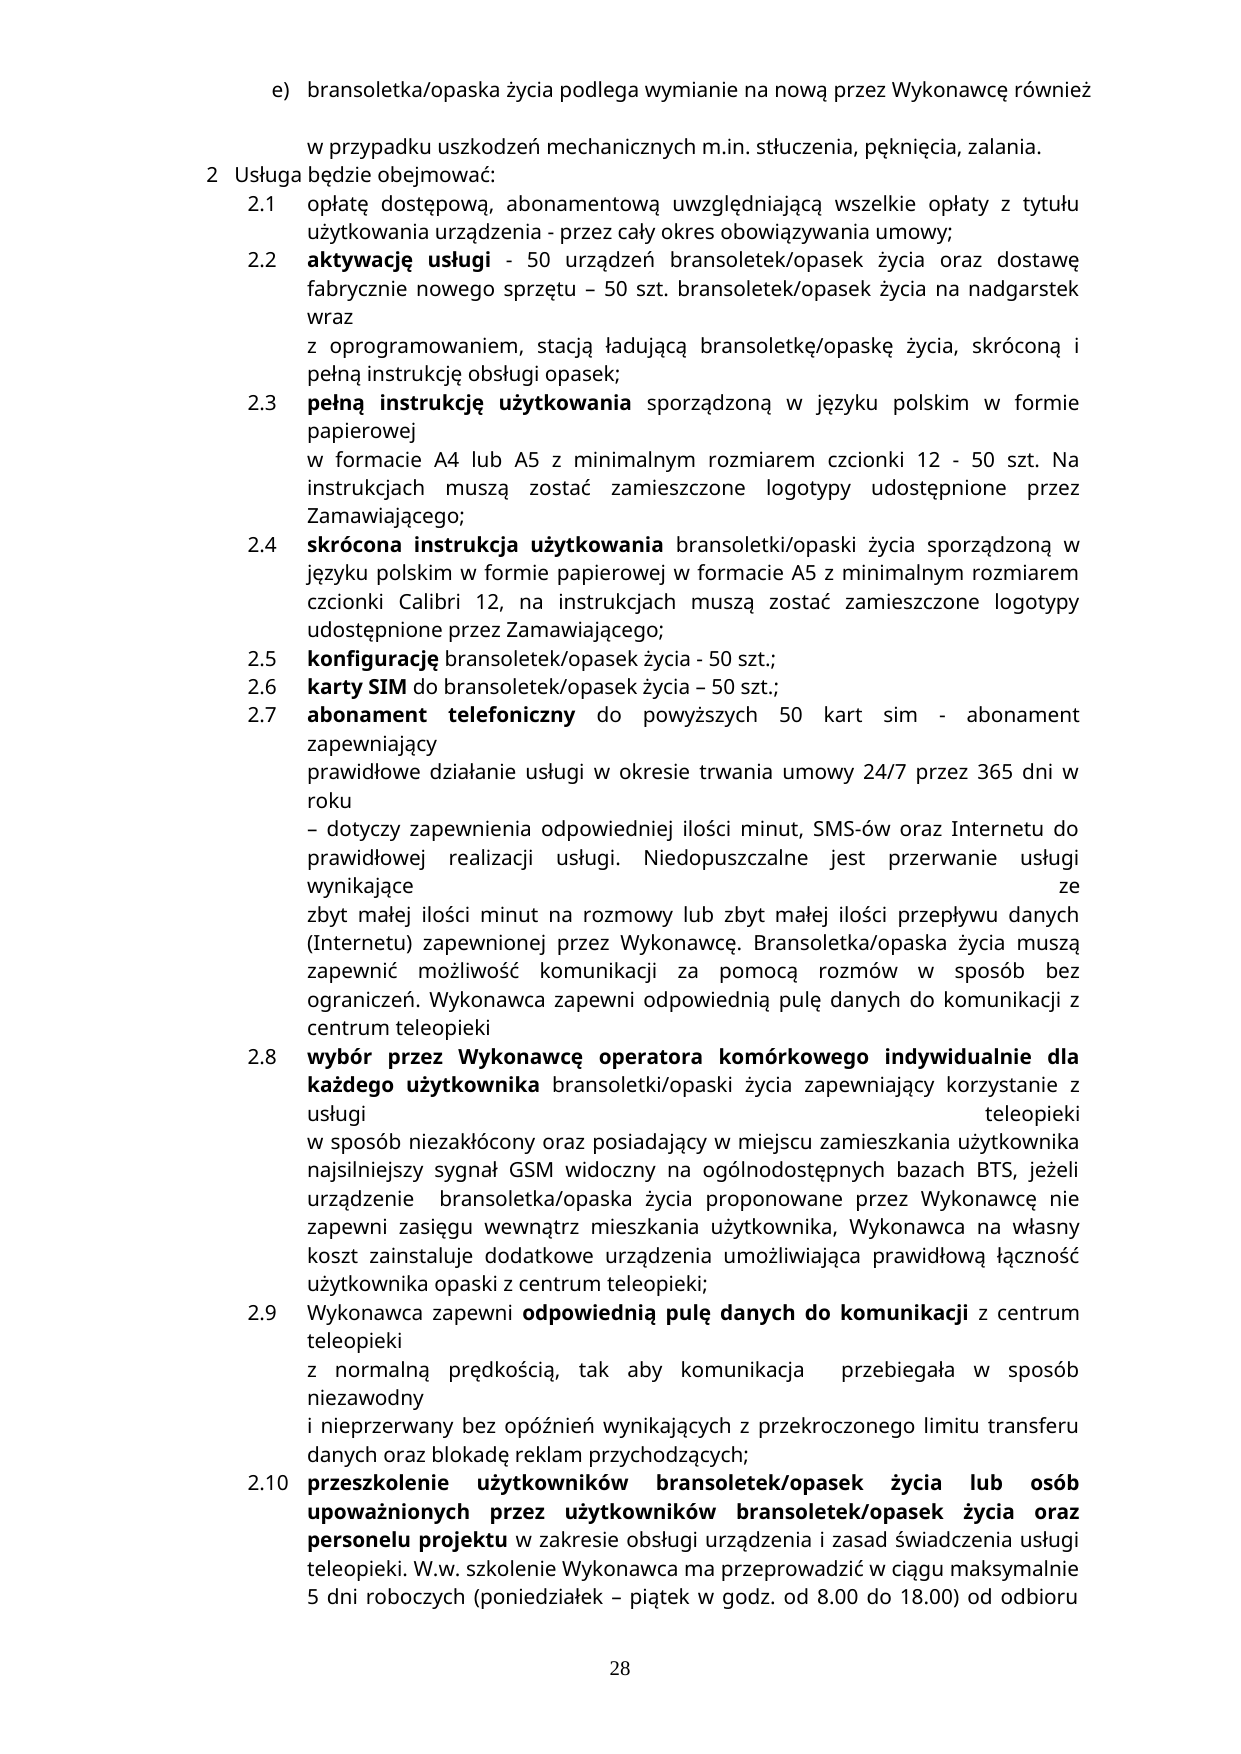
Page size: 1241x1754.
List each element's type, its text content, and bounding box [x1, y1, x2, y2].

list Wykonawca zapewni odpowiednią pulę danych do komunikacji z centrum teleopieki z normalną prędkością, tak aby komunikacja przebiegała w sposób niezawodny i nieprzerwany bez opóźnień wynikających z przekroczonego limitu transferu danych oraz blokadę reklam przychodzących; [242, 1298, 1080, 1468]
list bransoletka/opaska życia podlega wymianie na nową przez Wykonawcę również w przypadku uszkodzeń mechanicznych m.in. stłuczenia, pęknięcia, zalania. [271, 75, 1092, 160]
list pełną instrukcję użytkowania sporządzoną w języku polskim w formie papierowej w formacie A4 lub A5 z minimalnym rozmiarem czcionki 12 - 50 szt. Na instrukcjach muszą zostać zamieszczone logotypy udostępnione przez Zamawiającego; [242, 388, 1080, 530]
list skrócona instrukcja użytkowania bransoletki/opaski życia sporządzoną w języku polskim w formie papierowej w formacie A5 z minimalnym rozmiarem czcionki Calibri 12, na instrukcjach muszą zostać zamieszczone logotypy udostępnione przez Zamawiającego; [242, 530, 1080, 644]
list karty SIM do bransoletek/opasek życia – 50 szt.; [242, 672, 1080, 701]
list wybór przez Wykonawcę operatora komórkowego indywidualnie dla każdego użytkownika bransoletki/opaski życia zapewniający korzystanie z usługi teleopieki w sposób niezakłócony oraz posiadający w miejscu zamieszkania użytkownika najsilniejszy sygnał GSM widoczny na ogólnodostępnych bazach BTS, jeżeli urządzenie bransoletka/opaska życia proponowane przez Wykonawcę nie zapewni zasięgu wewnątrz mieszkania użytkownika, Wykonawca na własny koszt zainstaluje dodatkowe urządzenia umożliwiająca prawidłową łączność użytkownika opaski z centrum teleopieki; [242, 1042, 1080, 1298]
list aktywację usługi - 50 urządzeń bransoletek/opasek życia oraz dostawę fabrycznie nowego sprzętu – 50 szt. bransoletek/opasek życia na nadgarstek wraz z oprogramowaniem, stacją ładującą bransoletkę/opaskę życia, skróconą i pełną instrukcję obsługi opasek; [242, 246, 1080, 388]
list Usługa będzie obejmować: [201, 160, 1080, 189]
list abonament telefoniczny do powyższych 50 kart sim - abonament zapewniający prawidłowe działanie usługi w okresie trwania umowy 24/7 przez 365 dni w roku – dotyczy zapewnienia odpowiedniej ilości minut, SMS-ów oraz Internetu do prawidłowej realizacji usługi. Niedopuszczalne jest przerwanie usługi wynikające ze zbyt małej ilości minut na rozmowy lub zbyt małej ilości przepływu danych (Internetu) zapewnionej przez Wykonawcę. Bransoletka/opaska życia muszą zapewnić możliwość komunikacji za pomocą rozmów w sposób bez ograniczeń. Wykonawca zapewni odpowiednią pulę danych do komunikacji z centrum teleopieki [242, 701, 1080, 1042]
list konfigurację bransoletek/opasek życia - 50 szt.; [242, 644, 1080, 672]
list przeszkolenie użytkowników bransoletek/opasek życia lub osób upoważnionych przez użytkowników bransoletek/opasek życia oraz personelu projektu w zakresie obsługi urządzenia i zasad świadczenia usługi teleopieki. W.w. szkolenie Wykonawca ma przeprowadzić w ciągu maksymalnie 5 dni roboczych (poniedziałek – piątek w godz. od 8.00 do 18.00) od odbioru [242, 1468, 1080, 1611]
list opłatę dostępową, abonamentową uwzględniającą wszelkie opłaty z tytułu użytkowania urządzenia - przez cały okres obowiązywania umowy; [242, 189, 1080, 246]
